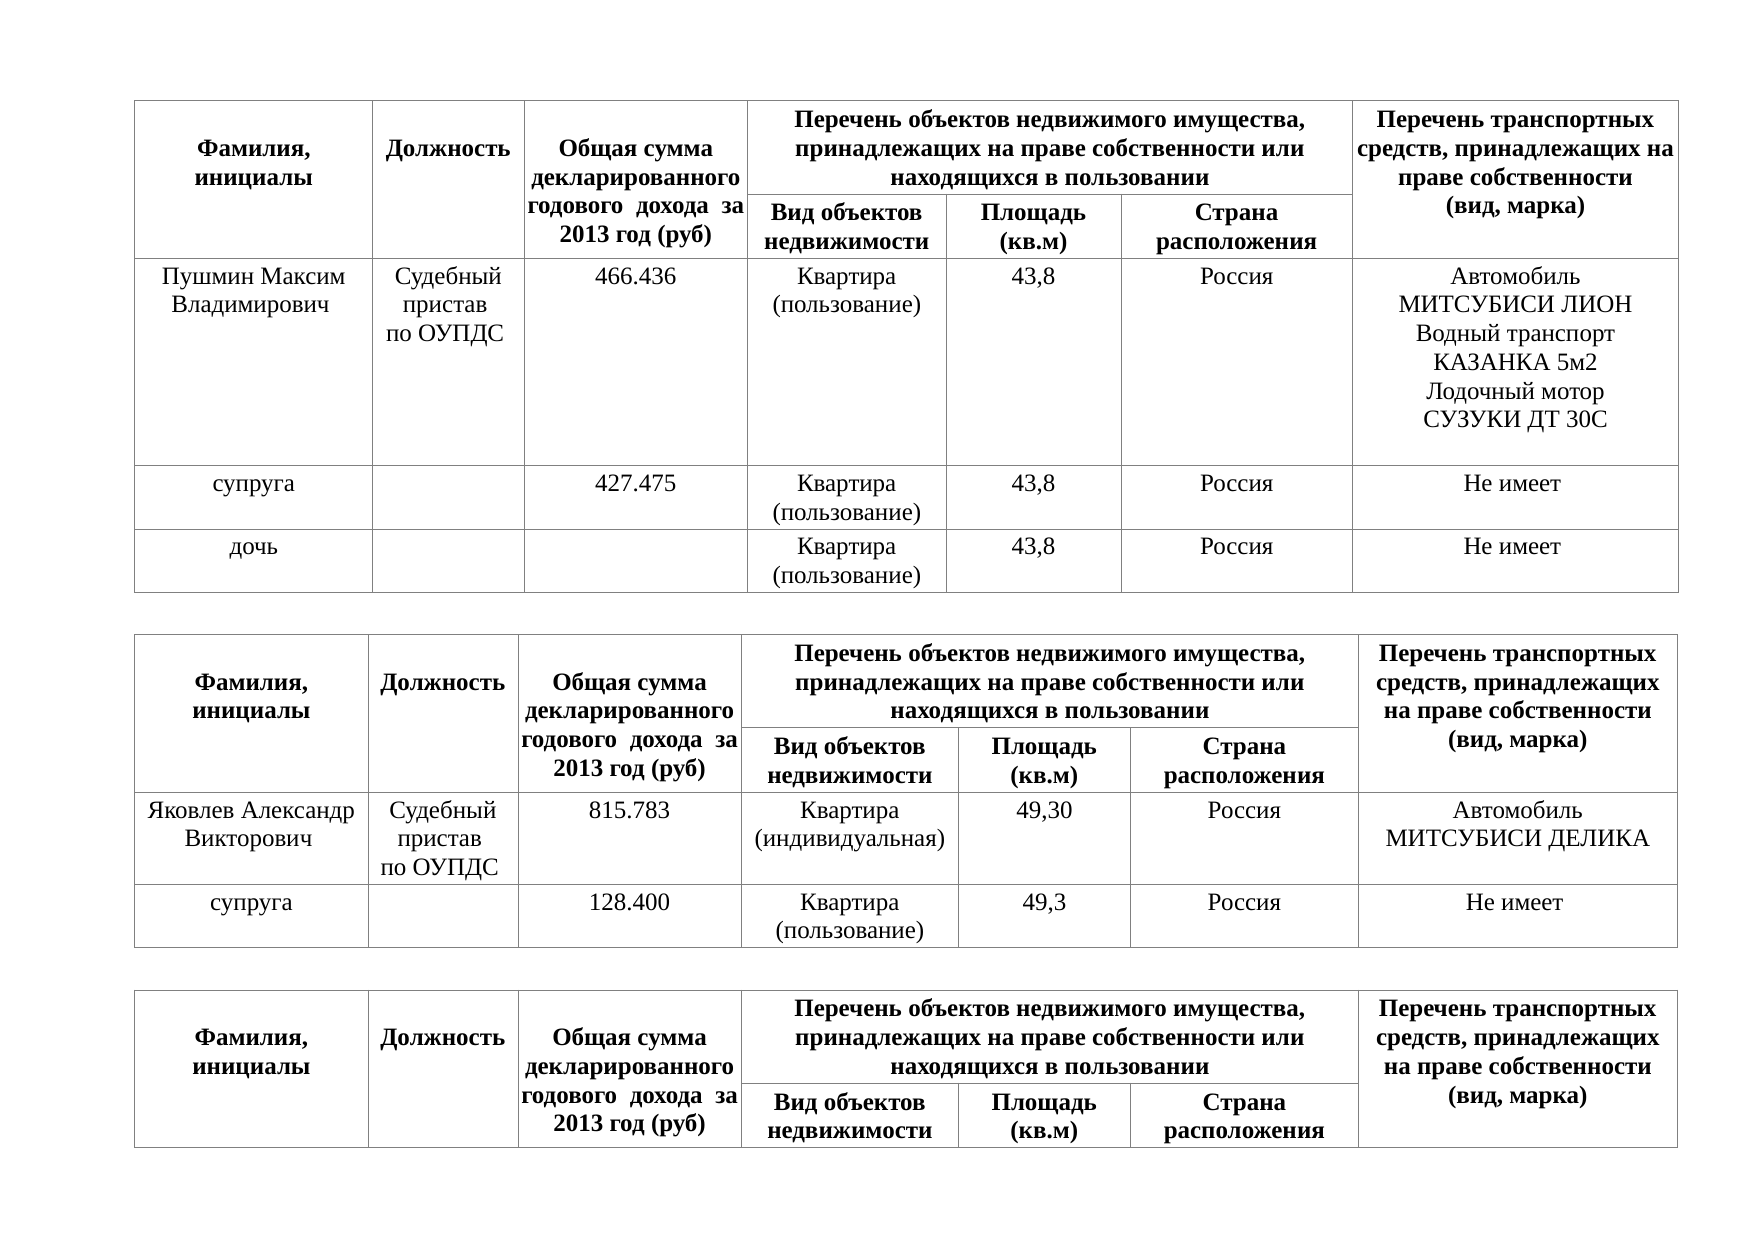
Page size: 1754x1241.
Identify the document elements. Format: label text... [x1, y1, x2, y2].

table_cell Россия [1131, 793, 1358, 884]
table_cell супруга [135, 466, 372, 528]
table_cell супруга [135, 885, 368, 947]
table_header Фамилия, инициалы [135, 101, 372, 258]
table_cell 43,8 [947, 530, 1121, 592]
table_header Должность [369, 635, 518, 792]
table_header Перечень транспортных средств, принадлежащих на праве собственности (вид, марка) [1359, 991, 1677, 1147]
table_cell Квартира (пользование) [742, 885, 958, 947]
table_cell [373, 530, 524, 592]
table_cell 49,30 [959, 793, 1130, 884]
table_header Перечень транспортных средств, принадлежащих на праве собственности (вид, марка) [1359, 635, 1677, 792]
table_cell Россия [1131, 885, 1358, 947]
table_header Перечень транспортных средств, принадлежащих на праве собственности (вид, марка) [1353, 101, 1678, 258]
table_cell [373, 466, 524, 528]
table_cell Вид объектов недвижимости [742, 728, 958, 792]
table_cell Не имеет [1353, 466, 1678, 528]
table_cell дочь [135, 530, 372, 592]
table_header Фамилия, инициалы [135, 991, 368, 1147]
table_cell Россия [1122, 466, 1352, 528]
table_cell Вид объектов недвижимости [742, 1084, 958, 1147]
table_cell 427.475 [525, 466, 747, 528]
table_cell Автомобиль МИТСУБИСИ ДЕЛИКА [1359, 793, 1677, 884]
table_cell Страна расположения [1122, 195, 1352, 258]
table_cell Страна расположения [1131, 728, 1358, 792]
table_cell 43,8 [947, 466, 1121, 528]
table_cell Судебный пристав по ОУПДС [369, 793, 518, 884]
table_cell Квартира (пользование) [748, 530, 946, 592]
table_cell Вид объектов недвижимости [748, 195, 946, 258]
table_cell Автомобиль МИТСУБИСИ ЛИОН Водный транспорт КАЗАНКА 5м2 Лодочный мотор СУЗУКИ ДТ 30С [1353, 259, 1678, 465]
table_cell Квартира (пользование) [748, 259, 946, 465]
table_cell Яковлев Александр Викторович [135, 793, 368, 884]
table_header Фамилия, инициалы [135, 635, 368, 792]
table_cell 466.436 [525, 259, 747, 465]
table_cell Не имеет [1353, 530, 1678, 592]
table_cell Россия [1122, 259, 1352, 465]
table_cell Судебный пристав по ОУПДС [373, 259, 524, 465]
table_cell Квартира (пользование) [748, 466, 946, 528]
table_cell Площадь (кв.м) [959, 728, 1130, 792]
table_cell Страна расположения [1131, 1084, 1358, 1147]
table_header Общая сумма декларированного годового дохода за 2013 год (руб) [519, 991, 741, 1147]
table_cell 128.400 [519, 885, 741, 947]
table_cell 815.783 [519, 793, 741, 884]
table_cell [369, 885, 518, 947]
table_cell 43,8 [947, 259, 1121, 465]
table_cell Россия [1122, 530, 1352, 592]
table_cell Пушмин Максим Владимирович [135, 259, 372, 465]
table_header Перечень объектов недвижимого имущества, принадлежащих на праве собственности или находящихся в пользовании [742, 635, 1358, 727]
table_header Должность [373, 101, 524, 258]
table_cell 49,3 [959, 885, 1130, 947]
table_header Перечень объектов недвижимого имущества, принадлежащих на праве собственности или находящихся в пользовании [742, 991, 1358, 1083]
table_cell Площадь (кв.м) [947, 195, 1121, 258]
table_header Перечень объектов недвижимого имущества, принадлежащих на праве собственности или находящихся в пользовании [748, 101, 1352, 193]
table_header Должность [369, 991, 518, 1147]
table_header Общая сумма декларированного годового дохода за 2013 год (руб) [519, 635, 741, 792]
table_cell [525, 530, 747, 592]
table_cell Не имеет [1359, 885, 1677, 947]
table_cell Квартира (индивидуальная) [742, 793, 958, 884]
table_header Общая сумма декларированного годового дохода за 2013 год (руб) [525, 101, 747, 258]
table_cell Площадь (кв.м) [959, 1084, 1130, 1147]
